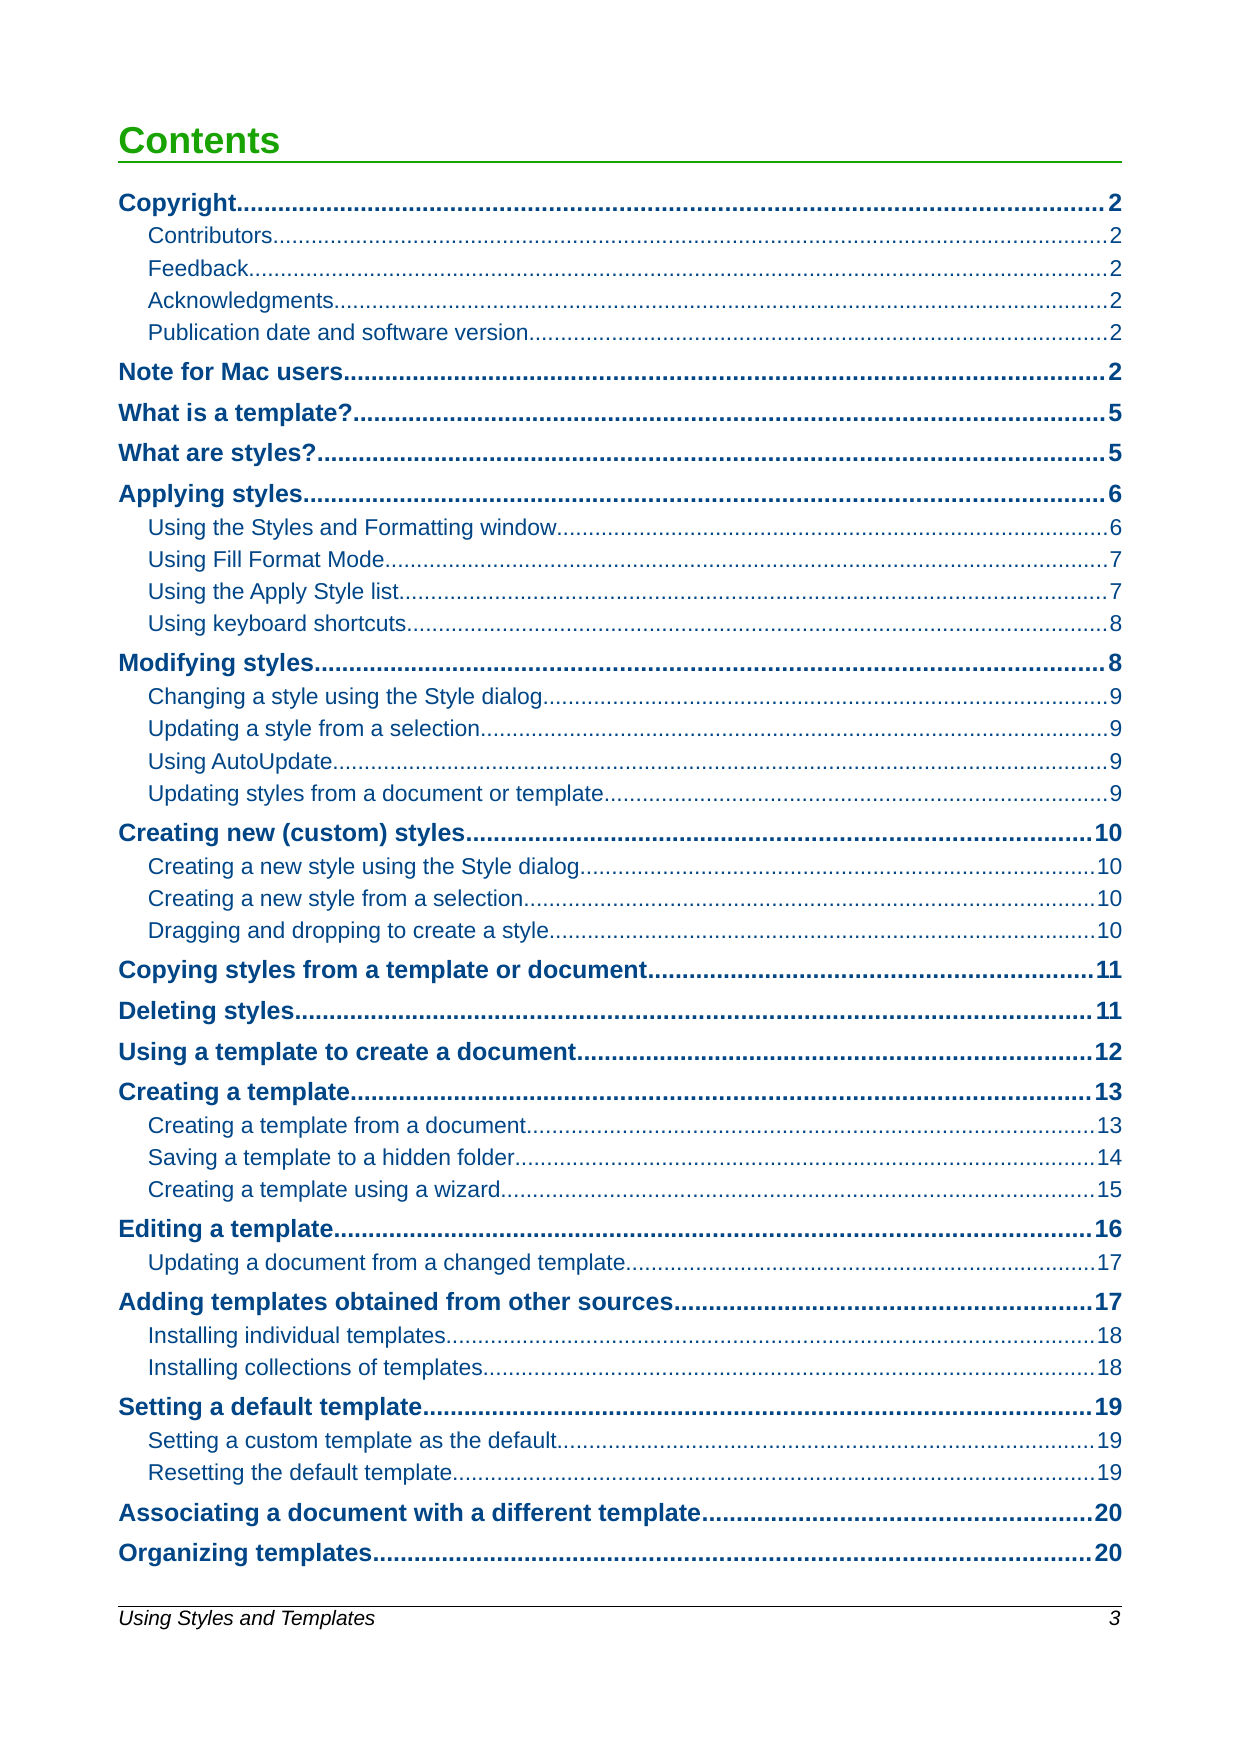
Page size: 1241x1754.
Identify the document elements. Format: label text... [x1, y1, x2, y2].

text What is a template? 5 [118, 398, 1122, 426]
text Publication date and software version 2 [148, 319, 1122, 345]
text Feedback 2 [148, 254, 1122, 281]
text Using Fill Format Mode 7 [148, 546, 1122, 572]
text Creating a template from a document 13 [148, 1112, 1122, 1138]
text Creating new (custom) styles 10 [118, 818, 1122, 847]
text Contributors 2 [148, 222, 1122, 248]
text Updating a style from a selection 9 [148, 715, 1122, 742]
text Using AutoUpdate 9 [148, 748, 1122, 774]
text Dragging and dropping to create a style 10 [148, 917, 1122, 944]
text Acknowledgments 2 [148, 287, 1122, 313]
text Setting a default template 19 [118, 1392, 1122, 1421]
text Installing collections of templates 18 [148, 1354, 1122, 1381]
text Installing individual templates 18 [148, 1322, 1122, 1348]
text Modifying styles 8 [118, 648, 1122, 677]
text Creating a new style from a selection 10 [148, 885, 1122, 911]
text Note for Mac users 2 [118, 357, 1122, 386]
text Organizing templates 20 [118, 1538, 1122, 1567]
text Copying styles from a template or document 11 [118, 956, 1122, 984]
text Deleting styles 11 [118, 996, 1122, 1025]
text Using keyboard shortcuts 8 [148, 610, 1122, 637]
text Contents [118, 118, 1122, 161]
text Adding templates obtained from other sources 17 [118, 1287, 1122, 1316]
text Using the Apply Style list 7 [148, 578, 1122, 604]
text Using a template to create a document 12 [118, 1037, 1122, 1065]
text Resetting the default template 19 [148, 1459, 1122, 1486]
text Using the Styles and Formatting window 6 [148, 513, 1122, 540]
text What are styles? 5 [118, 438, 1122, 467]
text Editing a template 16 [118, 1214, 1122, 1243]
text Updating a document from a changed template 17 [148, 1249, 1122, 1276]
text Applying styles 6 [118, 479, 1122, 507]
text Setting a custom template as the default 19 [148, 1427, 1122, 1453]
text Changing a style using the Style dialog 9 [148, 683, 1122, 709]
text Creating a template 13 [118, 1077, 1122, 1106]
text Saving a template to a hidden folder 14 [148, 1144, 1122, 1170]
text Creating a template using a wizard 15 [148, 1176, 1122, 1203]
text Updating styles from a document or template 9 [148, 780, 1122, 806]
text Creating a new style using the Style dialog 10 [148, 853, 1122, 879]
text Copyright 2 [118, 187, 1122, 216]
text Associating a document with a different template 20 [118, 1497, 1122, 1526]
